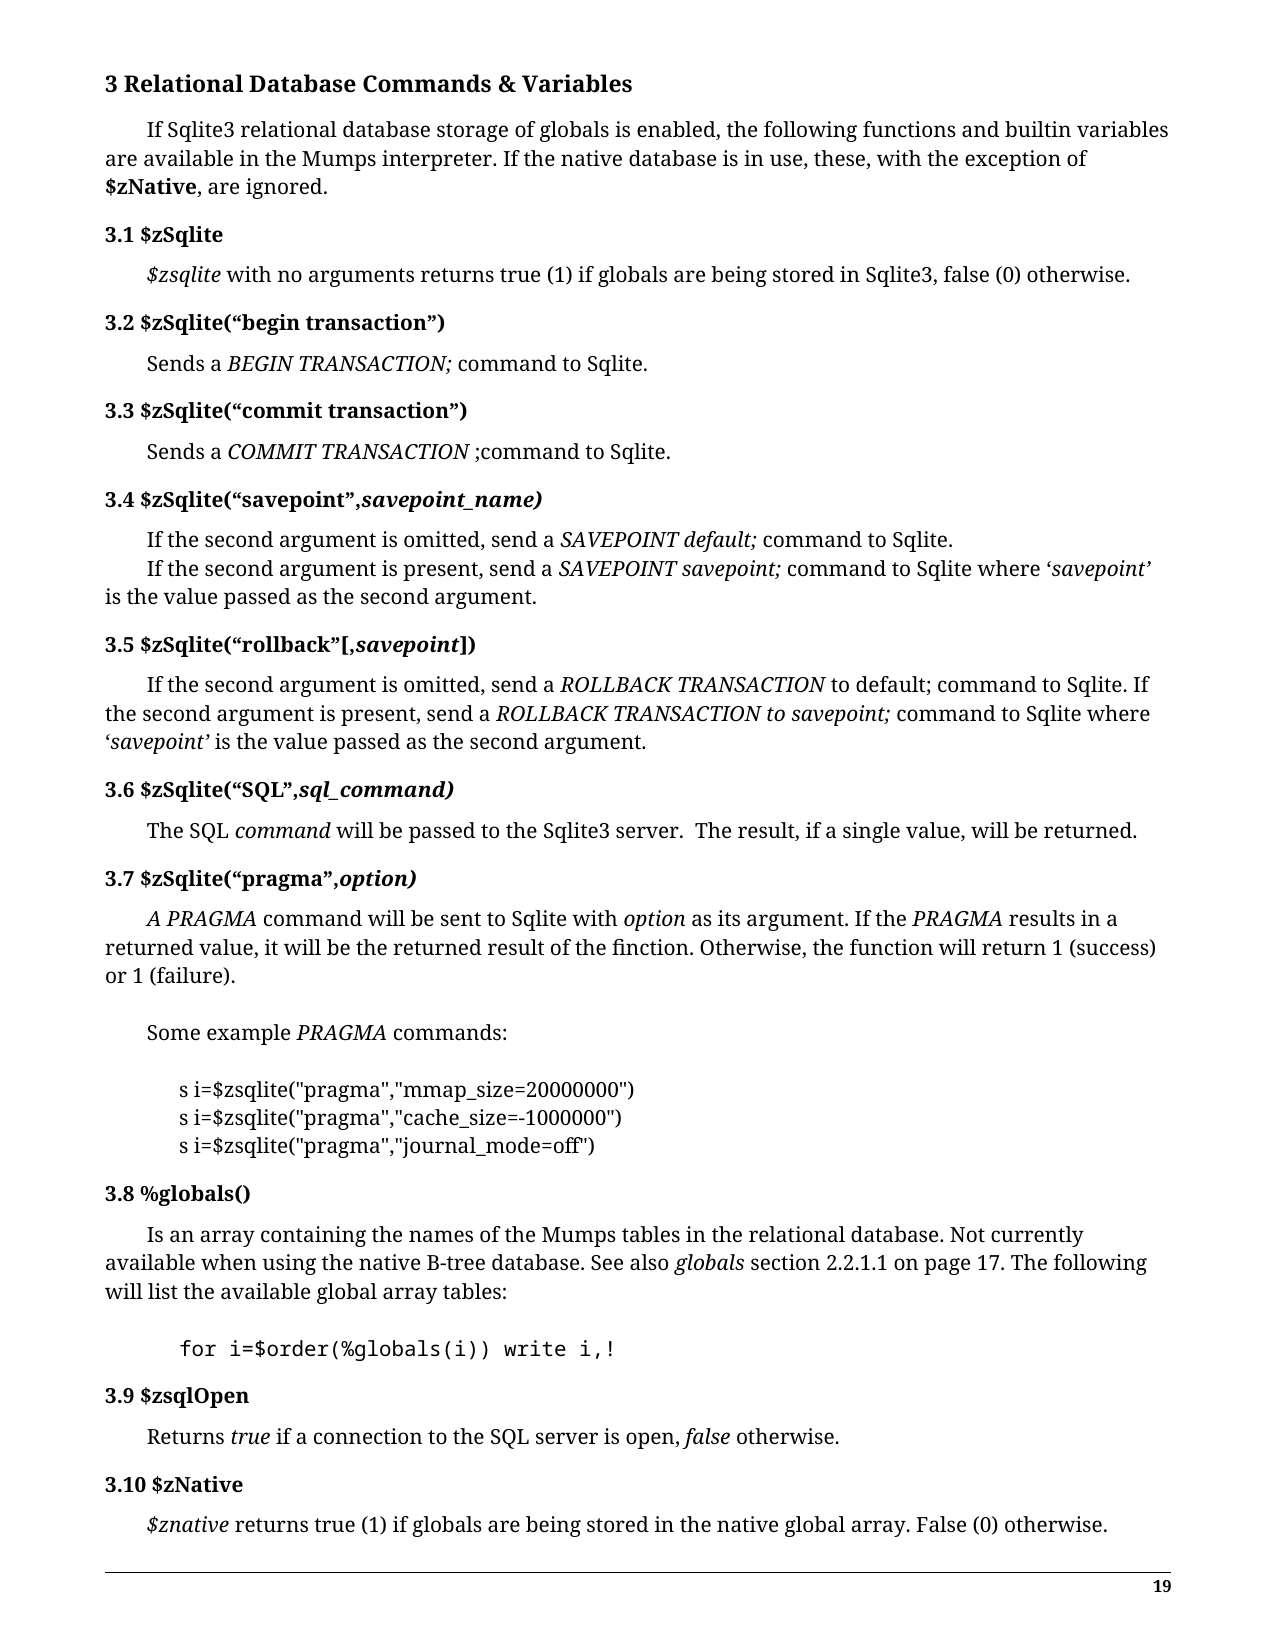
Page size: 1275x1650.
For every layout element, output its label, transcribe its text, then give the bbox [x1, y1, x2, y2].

text Some example PRAGMA commands: [105, 1018, 1171, 1046]
subtitle $zSqlite(“savepoint”,savepoint_name) [105, 485, 1186, 513]
text If Sqlite3 relational database storage of globals is enabled, the following functions and builtin variables are available in the Mumps interpreter. If the native database is in use, these, with the exception of $zNative, are ignored. [105, 115, 1171, 201]
text If the second argument is omitted, send a SAVEPOINT default; command to Sqlite. [105, 525, 1171, 554]
text The SQL command will be passed to the Sqlite3 server. The result, if a single value, will be returned. [105, 816, 1171, 844]
text Sends a COMMIT TRANSACTION ;command to Sqlite. [105, 437, 1171, 466]
text for i=$order(%globals(i)) write i,! [105, 1334, 1186, 1362]
text s i=$zsqlite("pragma","mmap_size=20000000") [105, 1075, 1171, 1103]
subtitle $zSqlite(“pragma”,option) [105, 864, 1186, 892]
subtitle $zSqlite [105, 220, 1186, 248]
subtitle Relational Database Commands & Variables [105, 67, 1186, 99]
text Is an array containing the names of the Mumps tables in the relational database. Not currently available when using the native B-tree database. See also globals section 2.2.1.1 on page 15. The following will list the available global array tables: [105, 1220, 1171, 1305]
text If the second argument is present, send a SAVEPOINT savepoint; command to Sqlite where ‘savepoint’ is the value passed as the second argument. [105, 554, 1171, 611]
text Sends a BEGIN TRANSACTION; command to Sqlite. [105, 349, 1171, 377]
text If the second argument is omitted, send a ROLLBACK TRANSACTION to default; command to Sqlite. If the second argument is present, send a ROLLBACK TRANSACTION to savepoint; command to Sqlite where ‘savepoint’ is the value passed as the second argument. [105, 671, 1171, 756]
text s i=$zsqlite("pragma","cache_size=-1000000") [105, 1103, 1171, 1132]
text s i=$zsqlite("pragma","journal_mode=off") [105, 1132, 1171, 1160]
subtitle %globals() [105, 1179, 1186, 1208]
subtitle $zSqlite(“begin transaction”) [105, 308, 1186, 337]
text A PRAGMA command will be sent to Sqlite with option as its argument. If the PRAGMA results in a returned value, it will be the returned result of the finction. Otherwise, the function will return 1 (success) or 1 (failure). [105, 904, 1171, 989]
subtitle $zSqlite(“commit transaction”) [105, 397, 1186, 425]
text $zsqlite with no arguments returns true (1) if globals are being stored in Sqlite3, false (0) otherwise. [105, 260, 1171, 289]
subtitle $zNative [105, 1470, 1186, 1498]
subtitle $zSqlite(“SQL”,sql_command) [105, 775, 1186, 804]
text Returns true if a connection to the SQL server is open, false otherwise. [105, 1422, 1171, 1451]
subtitle $zSqlite(“rollback”[,savepoint]) [105, 630, 1186, 659]
text $znative returns true (1) if globals are being stored in the native global array. False (0) otherwise. [105, 1510, 1171, 1539]
subtitle $zsqlOpen [105, 1382, 1186, 1410]
